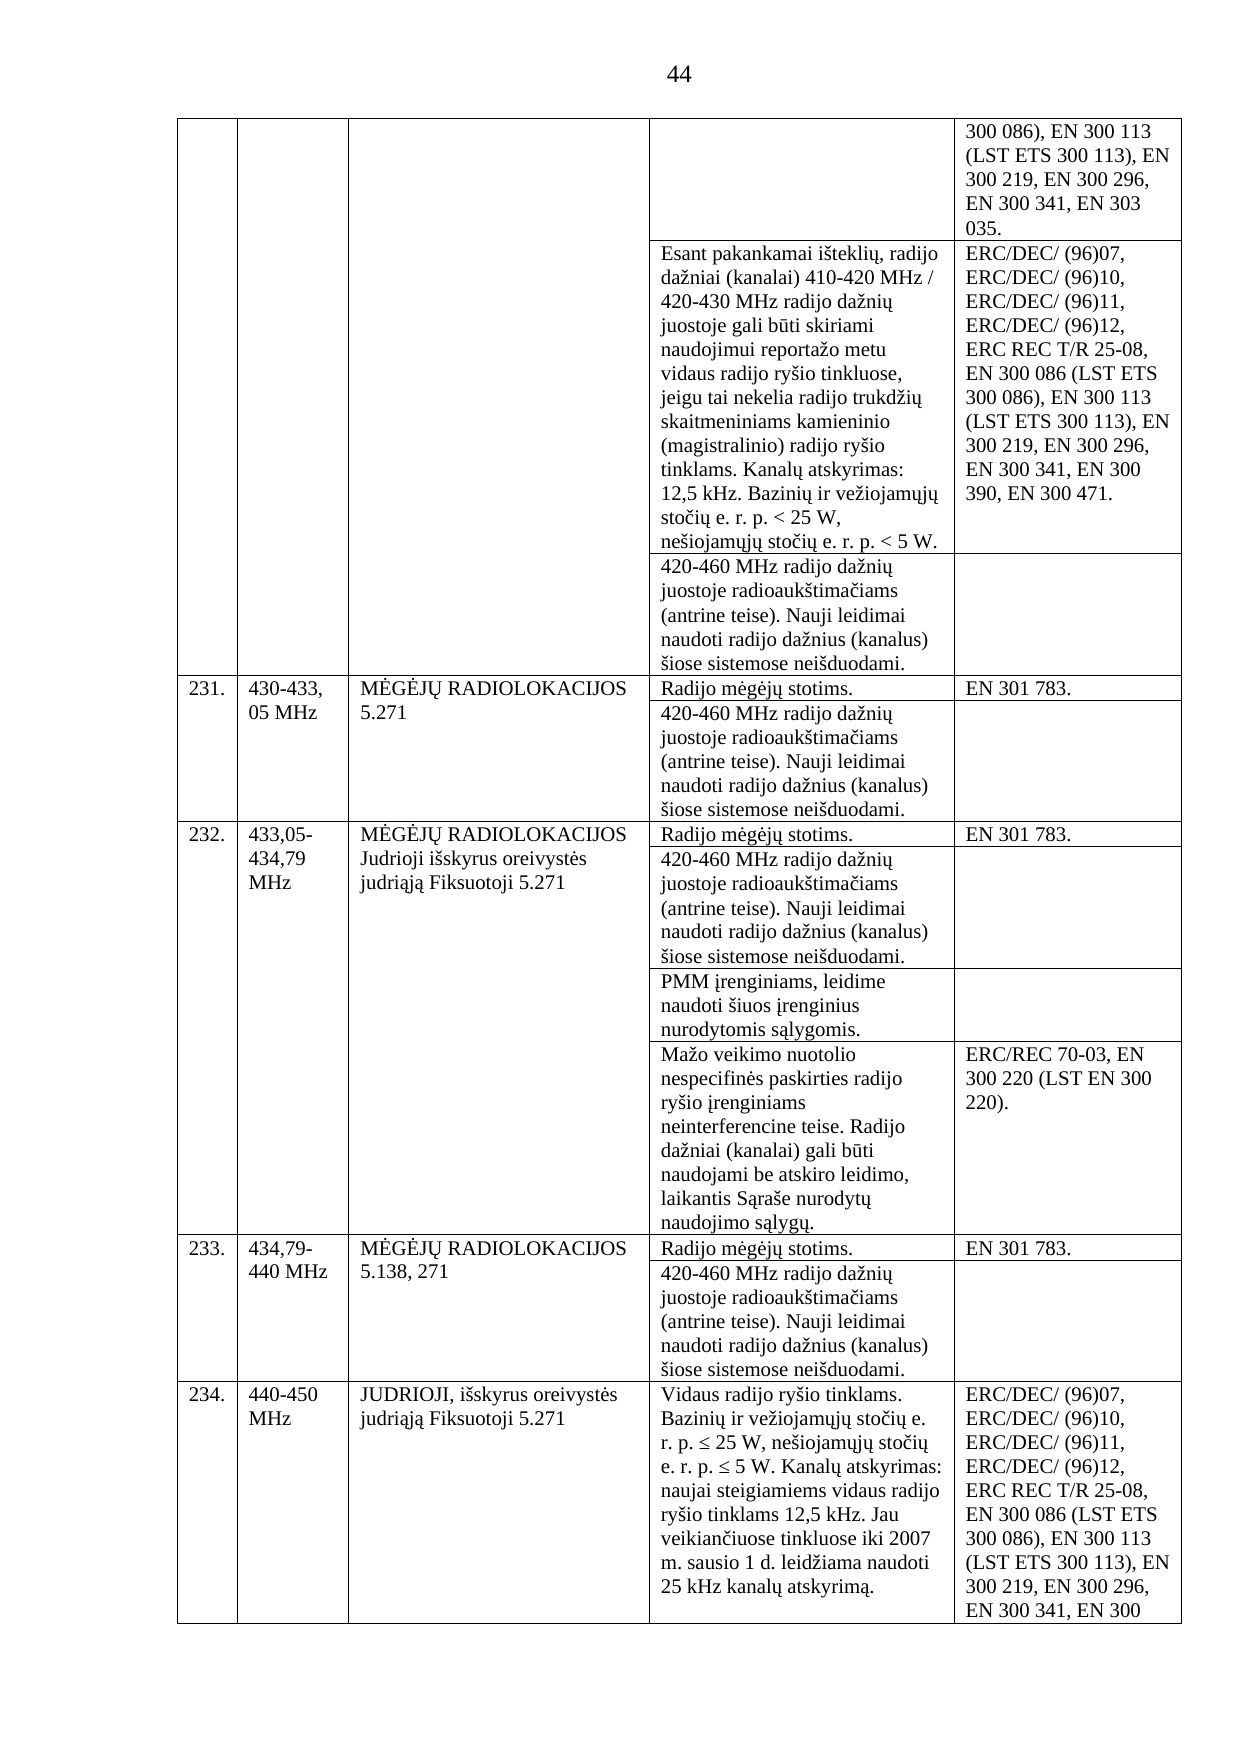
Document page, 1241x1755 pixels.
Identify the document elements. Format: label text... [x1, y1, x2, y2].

table_cell ERC/REC 70-03, EN 300 220 (LST EN 300 220). [955, 1042, 1181, 1234]
table_cell 234. [178, 1382, 237, 1622]
table_cell EN 301 783. [955, 676, 1181, 700]
table_cell [650, 119, 954, 239]
table_cell Radijo mėgėjų stotims. [650, 822, 954, 846]
table_cell MĖGĖJŲ RADIOLOKACIJOS Judrioji išskyrus oreivystės judriąją Fiksuotoji 5.271 [349, 822, 649, 1234]
table_cell 232. [178, 822, 237, 1234]
table_cell MĖGĖJŲ RADIOLOKACIJOS 5.138, 271 [349, 1235, 649, 1381]
table_cell 430-433, 05 MHz [238, 676, 348, 821]
table_cell EN 301 783. [955, 822, 1181, 846]
table_cell 440-450 MHz [238, 1382, 348, 1622]
table_cell Vidaus radijo ryšio tinklams. Bazinių ir vežiojamųjų stočių e. r. p. ≤ 25 W, nešiojamųjų stočių e. r. p. ≤ 5 W. Kanalų atskyrimas: naujai steigiamiems vidaus radijo ryšio tinklams 12,5 kHz. Jau veikiančiuose tinkluose iki 2007 m. sausio 1 d. leidžiama naudoti 25 kHz kanalų atskyrimą. [650, 1382, 954, 1622]
table_cell 420-460 MHz radijo dažnių juostoje radioaukštimačiams (antrine teise). Nauji leidimai naudoti radijo dažnius (kanalus) šiose sistemose neišduodami. [650, 554, 954, 675]
table_cell [955, 701, 1181, 821]
table_cell ERC/DEC/ (96)07, ERC/DEC/ (96)10, ERC/DEC/ (96)11, ERC/DEC/ (96)12, ERC REC T/R 25-08, EN 300 086 (LST ETS 300 086), EN 300 113 (LST ETS 300 113), EN 300 219, EN 300 296, EN 300 341, EN 300 [955, 1382, 1181, 1622]
table_cell [349, 119, 649, 675]
table_cell 300 086), EN 300 113 (LST ETS 300 113), EN 300 219, EN 300 296, EN 300 341, EN 303 035. [955, 119, 1181, 239]
table_cell MĖGĖJŲ RADIOLOKACIJOS 5.271 [349, 676, 649, 821]
table_cell JUDRIOJI, išskyrus oreivystės judriąją Fiksuotoji 5.271 [349, 1382, 649, 1622]
table_cell 433,05- 434,79 MHz [238, 822, 348, 1234]
table_cell [178, 119, 237, 675]
table_cell 420-460 MHz radijo dažnių juostoje radioaukštimačiams (antrine teise). Nauji leidimai naudoti radijo dažnius (kanalus) šiose sistemose neišduodami. [650, 701, 954, 821]
table_cell EN 301 783. [955, 1235, 1181, 1259]
table_cell Radijo mėgėjų stotims. [650, 1235, 954, 1259]
table_cell PMM įrenginiams, leidime naudoti šiuos įrenginius nurodytomis sąlygomis. [650, 969, 954, 1041]
table_cell [238, 119, 348, 675]
table_cell 434,79- 440 MHz [238, 1235, 348, 1381]
table_cell Mažo veikimo nuotolio nespecifinės paskirties radijo ryšio įrenginiams neinterferencine teise. Radijo dažniai (kanalai) gali būti naudojami be atskiro leidimo, laikantis Sąraše nurodytų naudojimo sąlygų. [650, 1042, 954, 1234]
table_cell 231. [178, 676, 237, 821]
table_cell Radijo mėgėjų stotims. [650, 676, 954, 700]
table_cell [955, 847, 1181, 968]
table_cell 420-460 MHz radijo dažnių juostoje radioaukštimačiams (antrine teise). Nauji leidimai naudoti radijo dažnius (kanalus) šiose sistemose neišduodami. [650, 847, 954, 968]
table_cell [955, 554, 1181, 675]
table_cell [955, 969, 1181, 1041]
table_cell ERC/DEC/ (96)07, ERC/DEC/ (96)10, ERC/DEC/ (96)11, ERC/DEC/ (96)12, ERC REC T/R 25-08, EN 300 086 (LST ETS 300 086), EN 300 113 (LST ETS 300 113), EN 300 219, EN 300 296, EN 300 341, EN 300 390, EN 300 471. [955, 241, 1181, 553]
table_cell 420-460 MHz radijo dažnių juostoje radioaukštimačiams (antrine teise). Nauji leidimai naudoti radijo dažnius (kanalus) šiose sistemose neišduodami. [650, 1261, 954, 1381]
table_cell 233. [178, 1235, 237, 1381]
table_cell Esant pakankamai išteklių, radijo dažniai (kanalai) 410-420 MHz / 420-430 MHz radijo dažnių juostoje gali būti skiriami naudojimui reportažo metu vidaus radijo ryšio tinkluose, jeigu tai nekelia radijo trukdžių skaitmeniniams kamieninio (magistralinio) radijo ryšio tinklams. Kanalų atskyrimas: 12,5 kHz. Bazinių ir vežiojamųjų stočių e. r. p. < 25 W, nešiojamųjų stočių e. r. p. < 5 W. [650, 241, 954, 553]
table_cell [955, 1261, 1181, 1381]
